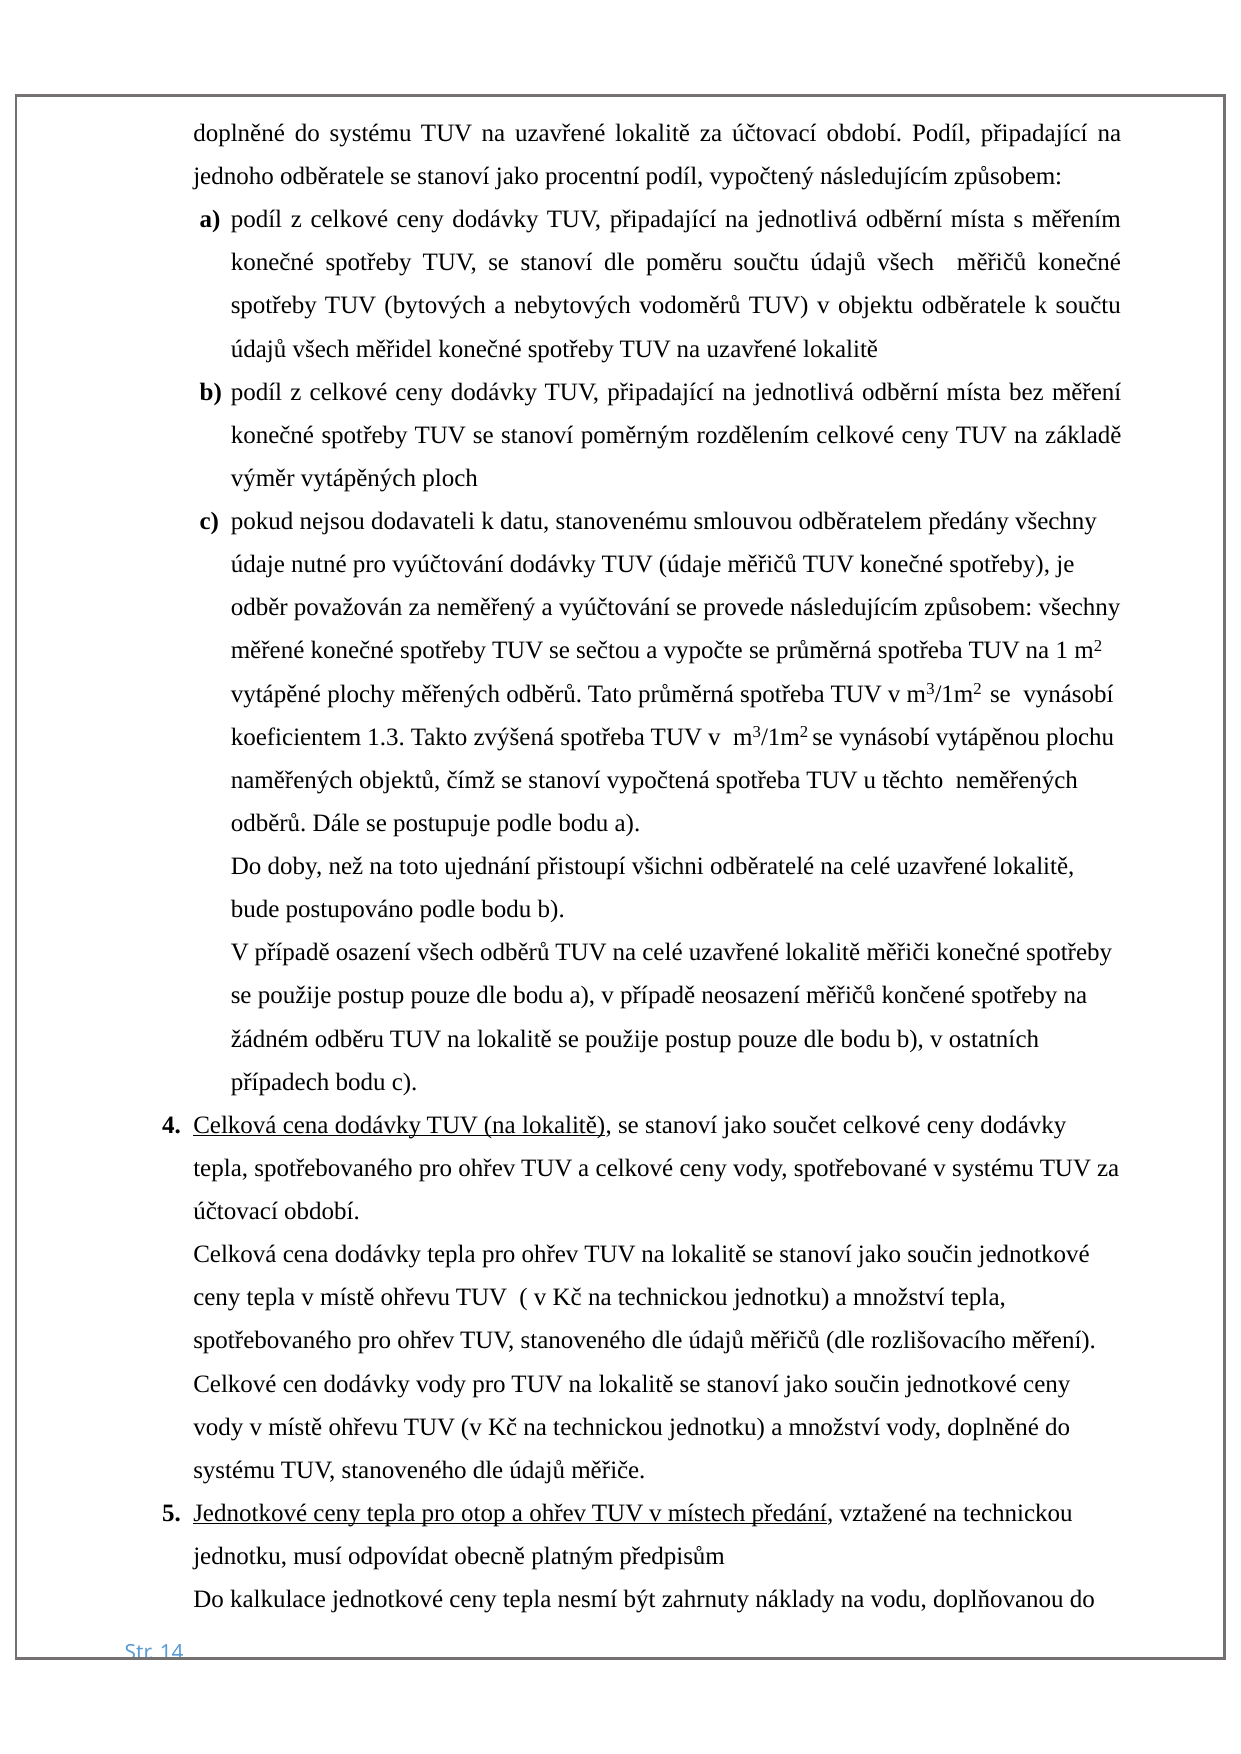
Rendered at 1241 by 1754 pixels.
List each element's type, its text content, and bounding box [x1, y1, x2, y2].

list podíl z celkové ceny dodávky TUV, připadající na jednotlivá odběrní místa s měřením konečné spotřeby TUV, se stanoví dle poměru součtu údajů všech měřičů konečné spotřeby TUV (bytových a nebytových vodoměrů TUV) v objektu odběratele k součtu údajů všech měřidel konečné spotřeby TUV na uzavřené lokalitě [193, 204, 1122, 362]
list podíl z celkové ceny dodávky TUV, připadající na jednotlivá odběrní místa bez měření konečné spotřeby TUV se stanoví poměrným rozdělením celkové ceny TUV na základě výměr vytápěných ploch [193, 377, 1122, 492]
list Jednotkové ceny tepla pro otop a ohřev TUV v místech předání, vztažené na technickou jednotku, musí odpovídat obecně platným předpisům Do kalkulace jednotkové ceny tepla nesmí být zahrnuty náklady na vodu, doplňovanou do [156, 1498, 1122, 1613]
list Celková cena dodávky TUV (na lokalitě), se stanoví jako součet celkové ceny dodávky tepla, spotřebovaného pro ohřev TUV a celkové ceny vody, spotřebované v systému TUV za účtovací období. Celková cena dodávky tepla pro ohřev TUV na lokalitě se stanoví jako součin jednotkové ceny tepla v místě ohřevu TUV ( v Kč na technickou jednotku) a množství tepla, spotřebovaného pro ohřev TUV, stanoveného dle údajů měřičů (dle rozlišovacího měření). Celkové cen dodávky vody pro TUV na lokalitě se stanoví jako součin jednotkové ceny vody v místě ohřevu TUV (v Kč na technickou jednotku) a množství vody, doplněné do systému TUV, stanoveného dle údajů měřiče. [156, 1110, 1122, 1484]
list doplněné do systému TUV na uzavřené lokalitě za účtovací období. Podíl, připadající na jednoho odběratele se stanoví jako procentní podíl, vypočtený následujícím způsobem: [156, 118, 1122, 190]
list pokud nejsou dodavateli k datu, stanovenému smlouvou odběratelem předány všechny údaje nutné pro vyúčtování dodávky TUV (údaje měřičů TUV konečné spotřeby), je odběr považován za neměřený a vyúčtování se provede následujícím způsobem: všechny měřené konečné spotřeby TUV se sečtou a vypočte se průměrná spotřeba TUV na 1 m2 vytápěné plochy měřených odběrů. Tato průměrná spotřeba TUV v m3/1m2 se vynásobí koeficientem 1.3. Takto zvýšená spotřeba TUV v m3/1m2 se vynásobí vytápěnou plochu naměřených objektů, čímž se stanoví vypočtená spotřeba TUV u těchto neměřených odběrů. Dále se postupuje podle bodu a). Do doby, než na toto ujednání přistoupí všichni odběratelé na celé uzavřené lokalitě, bude postupováno podle bodu b). V případě osazení všech odběrů TUV na celé uzavřené lokalitě měřiči konečné spotřeby se použije postup pouze dle bodu a), v případě neosazení měřičů končené spotřeby na žádném odběru TUV na lokalitě se použije postup pouze dle bodu b), v ostatních případech bodu c). [193, 506, 1122, 1096]
